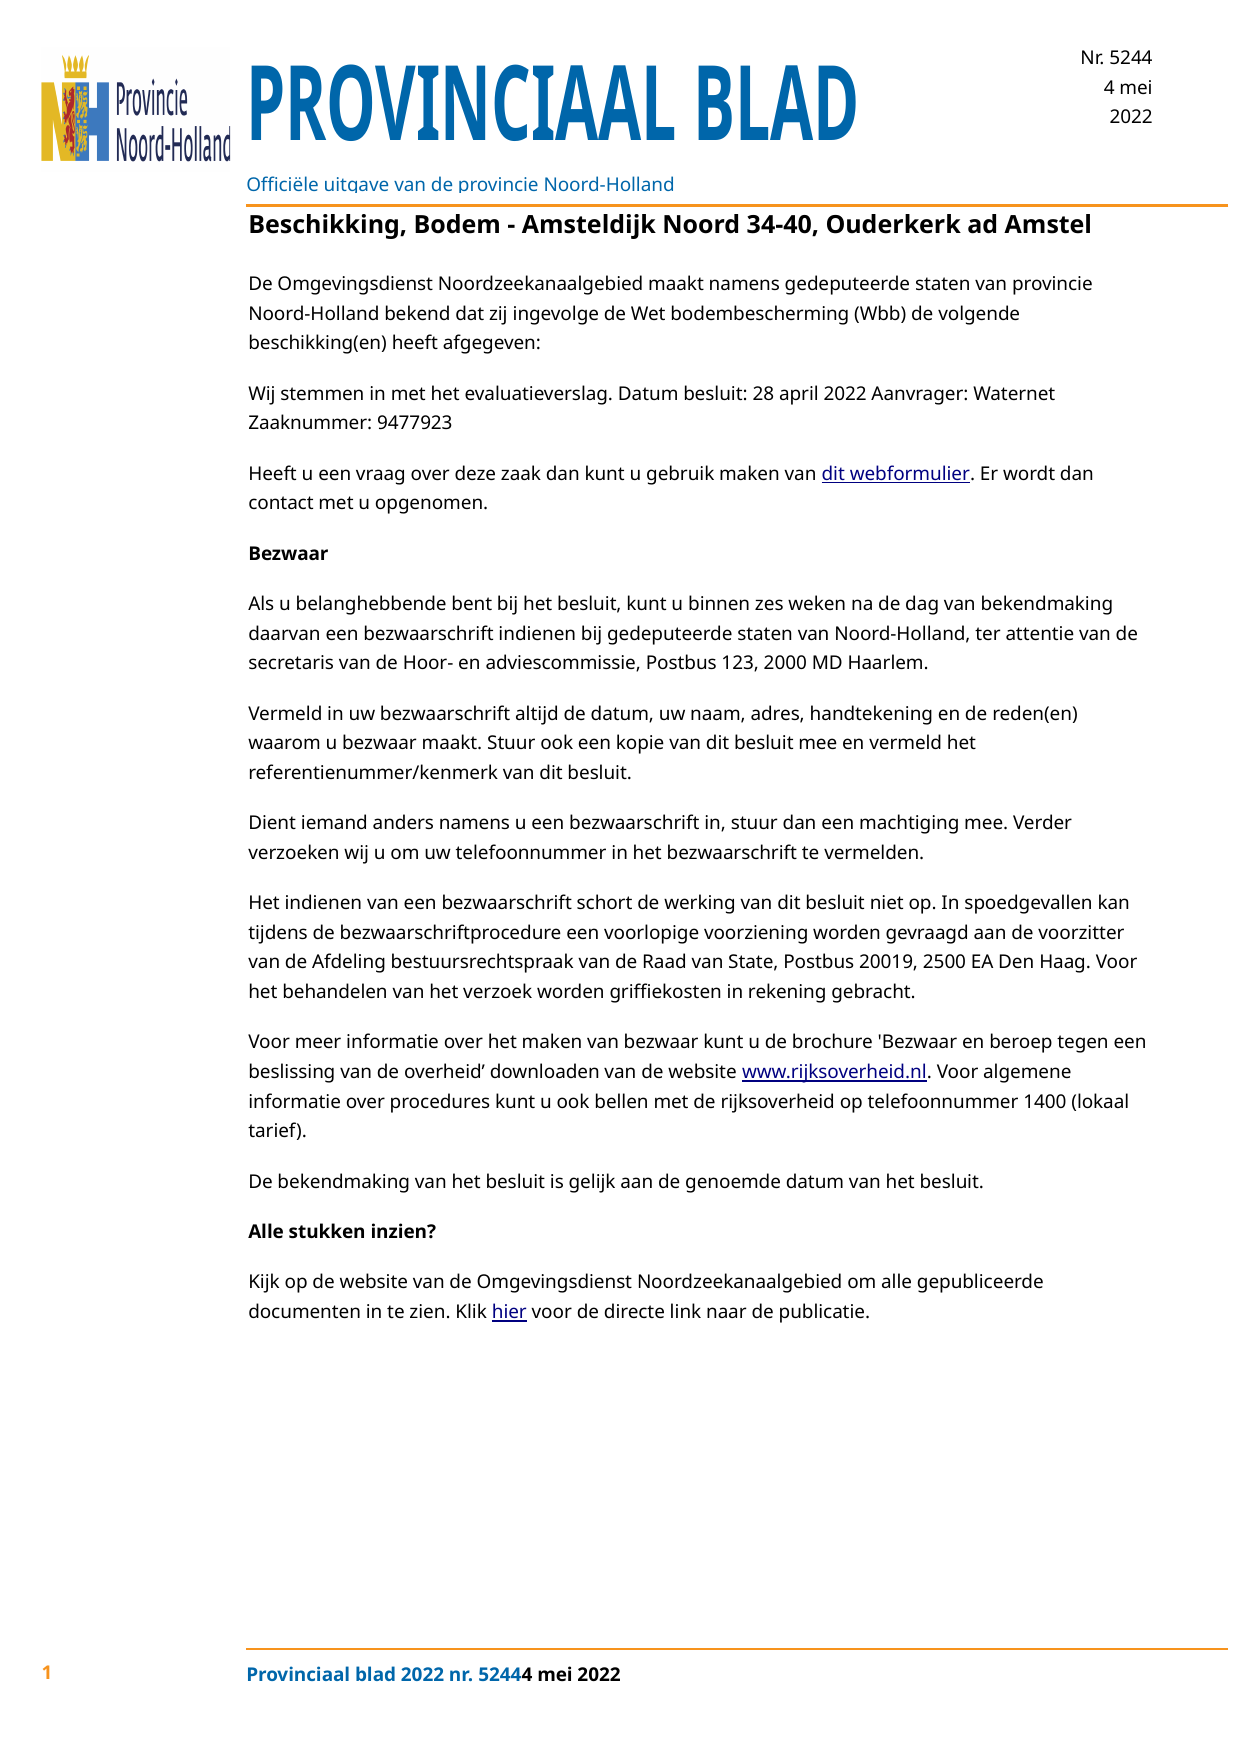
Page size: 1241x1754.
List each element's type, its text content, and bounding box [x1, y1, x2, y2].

text De Omgevingsdienst Noordzeekanaalgebied maakt namens gedeputeerde staten van provincie Noord-Holland bekend dat zij ingevolge de Wet bodembescherming (Wbb) de volgende beschikking(en) heeft afgegeven: [248, 270, 1152, 355]
text Het indienen van een bezwaarschrift schort de werking van dit besluit niet op. In spoedgevallen kan tijdens de bezwaarschriftprocedure een voorlopige voorziening worden gevraagd aan de voorzitter van de Afdeling bestuursrechtspraak van de Raad van State, Postbus 20019, 2500 EA Den Haag. Voor het behandelen van het verzoek worden griffiekosten in rekening gebracht. [248, 889, 1152, 1004]
text Beschikking, Bodem - Amsteldijk Noord 34-40, Ouderkerk ad Amstel [248, 207, 1152, 241]
picture [41, 47, 231, 172]
text De bekendmaking van het besluit is gelijk aan de genoemde datum van het besluit. [248, 1168, 1152, 1193]
text Als u belanghebbende bent bij het besluit, kunt u binnen zes weken na de dag van bekendmaking daarvan een bezwaarschrift indienen bij gedeputeerde staten van Noord-Holland, ter attentie van de secretaris van de Hoor- en adviescommissie, Postbus 123, 2000 MD Haarlem. [248, 590, 1152, 675]
text Bezwaar [248, 540, 1152, 566]
text Wij stemmen in met het evaluatieverslag. Datum besluit: 28 april 2022 Aanvrager: Waternet Zaaknummer: 9477923 [248, 380, 1152, 435]
text Vermeld in uw bezwaarschrift altijd de datum, uw naam, adres, handtekening en de reden(en) waarom u bezwaar maakt. Stuur ook een kopie van dit besluit mee en vermeld het referentienummer/kenmerk van dit besluit. [248, 700, 1152, 785]
text Alle stukken inzien? [248, 1218, 1152, 1244]
text Dient iemand anders namens u een bezwaarschrift in, stuur dan een machtiging mee. Verder verzoeken wij u om uw telefoonnummer in het bezwaarschrift te vermelden. [248, 809, 1152, 865]
text Voor meer informatie over het maken van bezwaar kunt u de brochure 'Bezwaar en beroep tegen een beslissing van de overheid’ downloaden van de website www.rijksoverheid.nl. Voor algemene informatie over procedures kunt u ook bellen met de rijksoverheid op telefoonnummer 1400 (lokaal tarief). [248, 1029, 1152, 1143]
text Heeft u een vraag over deze zaak dan kunt u gebruik maken van dit webformulier. Er wordt dan contact met u opgenomen. [248, 460, 1152, 515]
text Kijk op de website van de Omgevingsdienst Noordzeekanaalgebied om alle gepubliceerde documenten in te zien. Klik hier voor de directe link naar de publicatie. [248, 1269, 1152, 1324]
